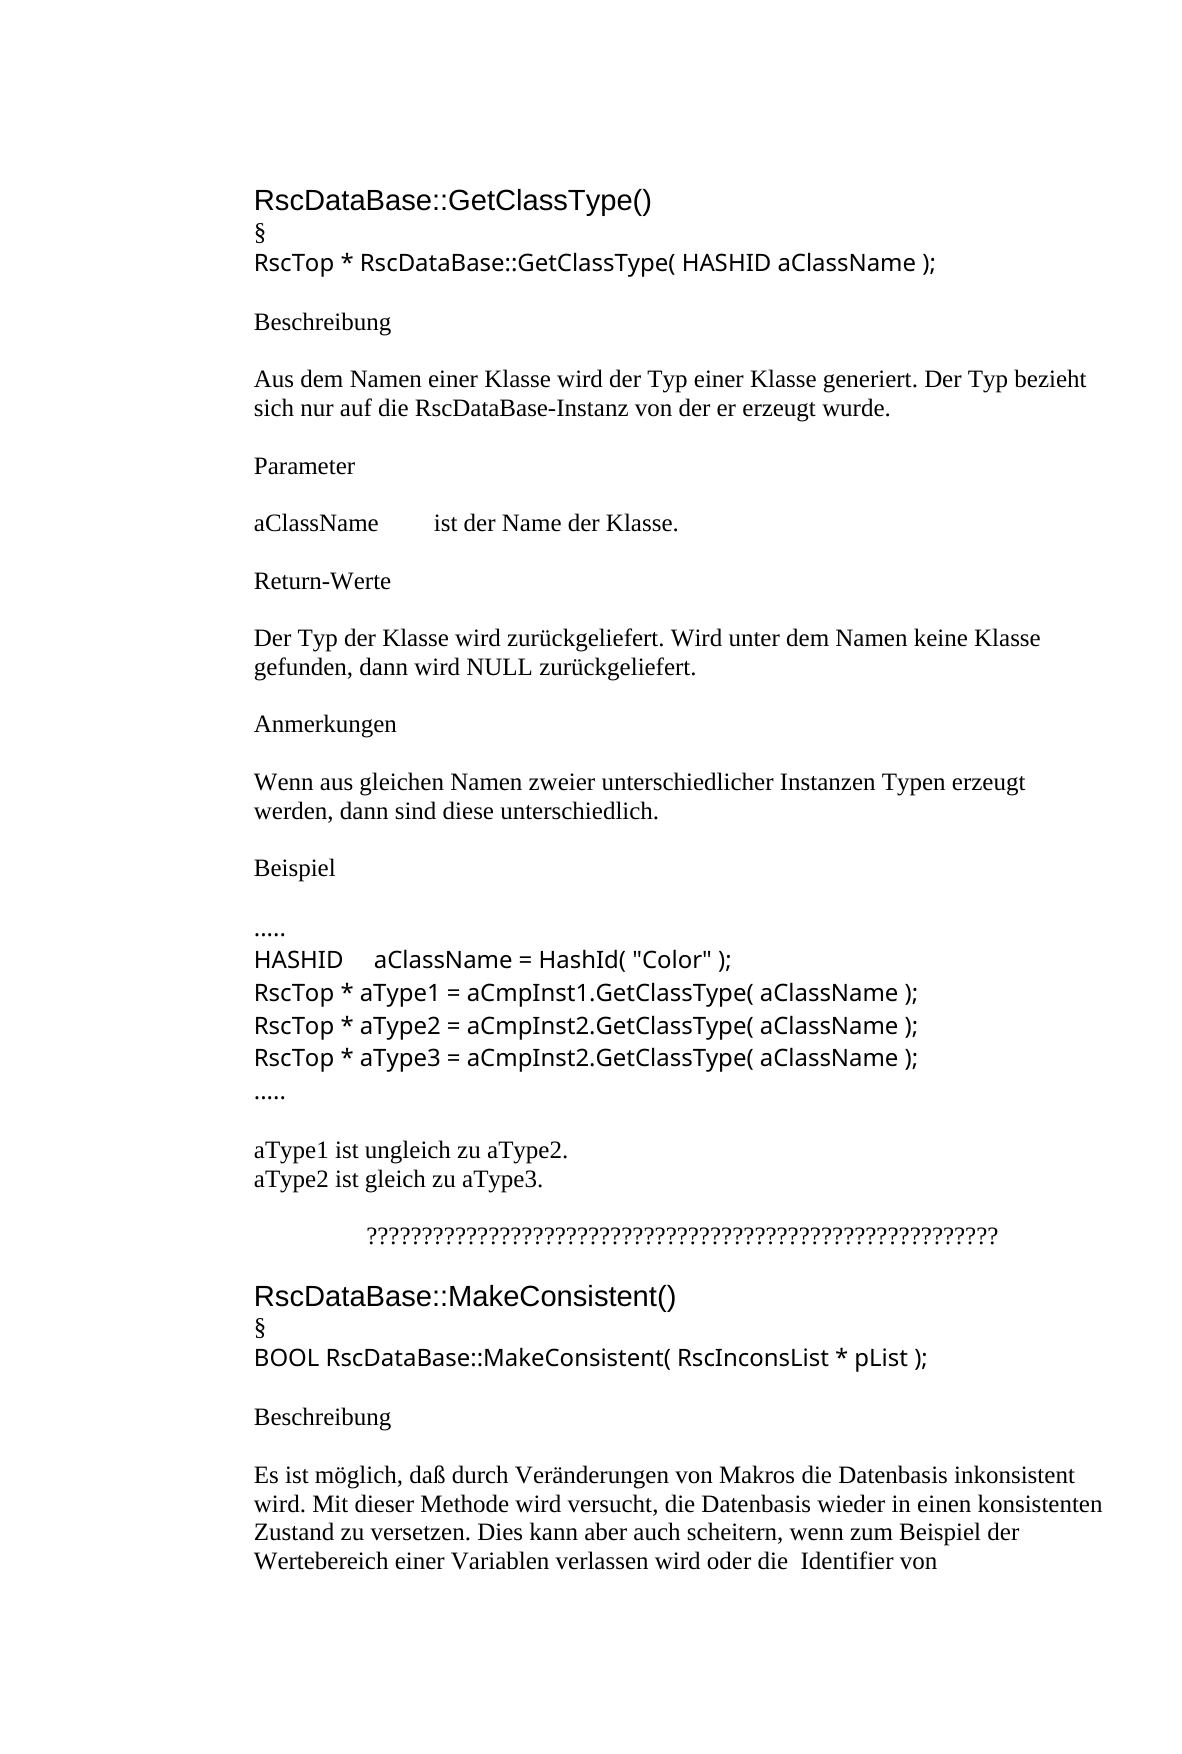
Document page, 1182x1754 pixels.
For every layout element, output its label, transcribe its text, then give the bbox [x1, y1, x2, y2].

text Beispiel [254, 853, 1110, 882]
text Beschreibung [254, 1402, 1110, 1431]
list RscTop * aType2 = aCmpInst2.GetClassType( aClassName ); [254, 1008, 1110, 1041]
list HASHID aClassName = HashId( "Color" ); [254, 943, 1110, 976]
list BOOL RscDataBase::MakeConsistent( RscInconsList * pList ); [254, 1341, 1110, 1374]
text Wenn aus gleichen Namen zweier unterschiedlicher Instanzen Typen erzeugt werden, dann sind diese unterschiedlich. [254, 767, 1110, 824]
text Der Typ der Klasse wird zurückgeliefert. Wird unter dem Namen keine Klasse gefunden, dann wird NULL zurückgeliefert. [254, 623, 1110, 681]
subtitle RscDataBase::GetClassType() [254, 183, 1110, 217]
text Anmerkungen [254, 709, 1110, 738]
list RscTop * aType3 = aCmpInst2.GetClassType( aClassName ); [254, 1041, 1110, 1074]
list RscTop * RscDataBase::GetClassType( HASHID aClassName ); [254, 246, 1110, 278]
list ..... [254, 911, 1110, 943]
text § [254, 1312, 1110, 1341]
text Beschreibung [254, 307, 1110, 336]
text Return-Werte [254, 566, 1110, 594]
text Es ist möglich, daß durch Veränderungen von Makros die Datenbasis inkonsistent wird. Mit dieser Methode wird versucht, die Datenbasis wieder in einen konsistenten Zustand zu versetzen. Dies kann aber auch scheitern, wenn zum Beispiel der Wertebereich einer Variablen verlassen wird oder die Identifier von [254, 1460, 1110, 1575]
text § [254, 217, 1110, 246]
subtitle RscDataBase::MakeConsistent() [254, 1279, 1110, 1312]
text aClassName ist der Name der Klasse. [254, 508, 1110, 537]
text Aus dem Namen einer Klasse wird der Typ einer Klasse generiert. Der Typ bezieht sich nur auf die RscDataBase-Instanz von der er erzeugt wurde. [254, 364, 1110, 422]
text Parameter [254, 451, 1110, 479]
text aType1 ist ungleich zu aType2. [254, 1135, 1110, 1164]
text ????????????????????????????????????????????????????????? [254, 1221, 1110, 1250]
text aType2 ist gleich zu aType3. [254, 1164, 1110, 1193]
list RscTop * aType1 = aCmpInst1.GetClassType( aClassName ); [254, 976, 1110, 1008]
list ..... [254, 1074, 1110, 1106]
